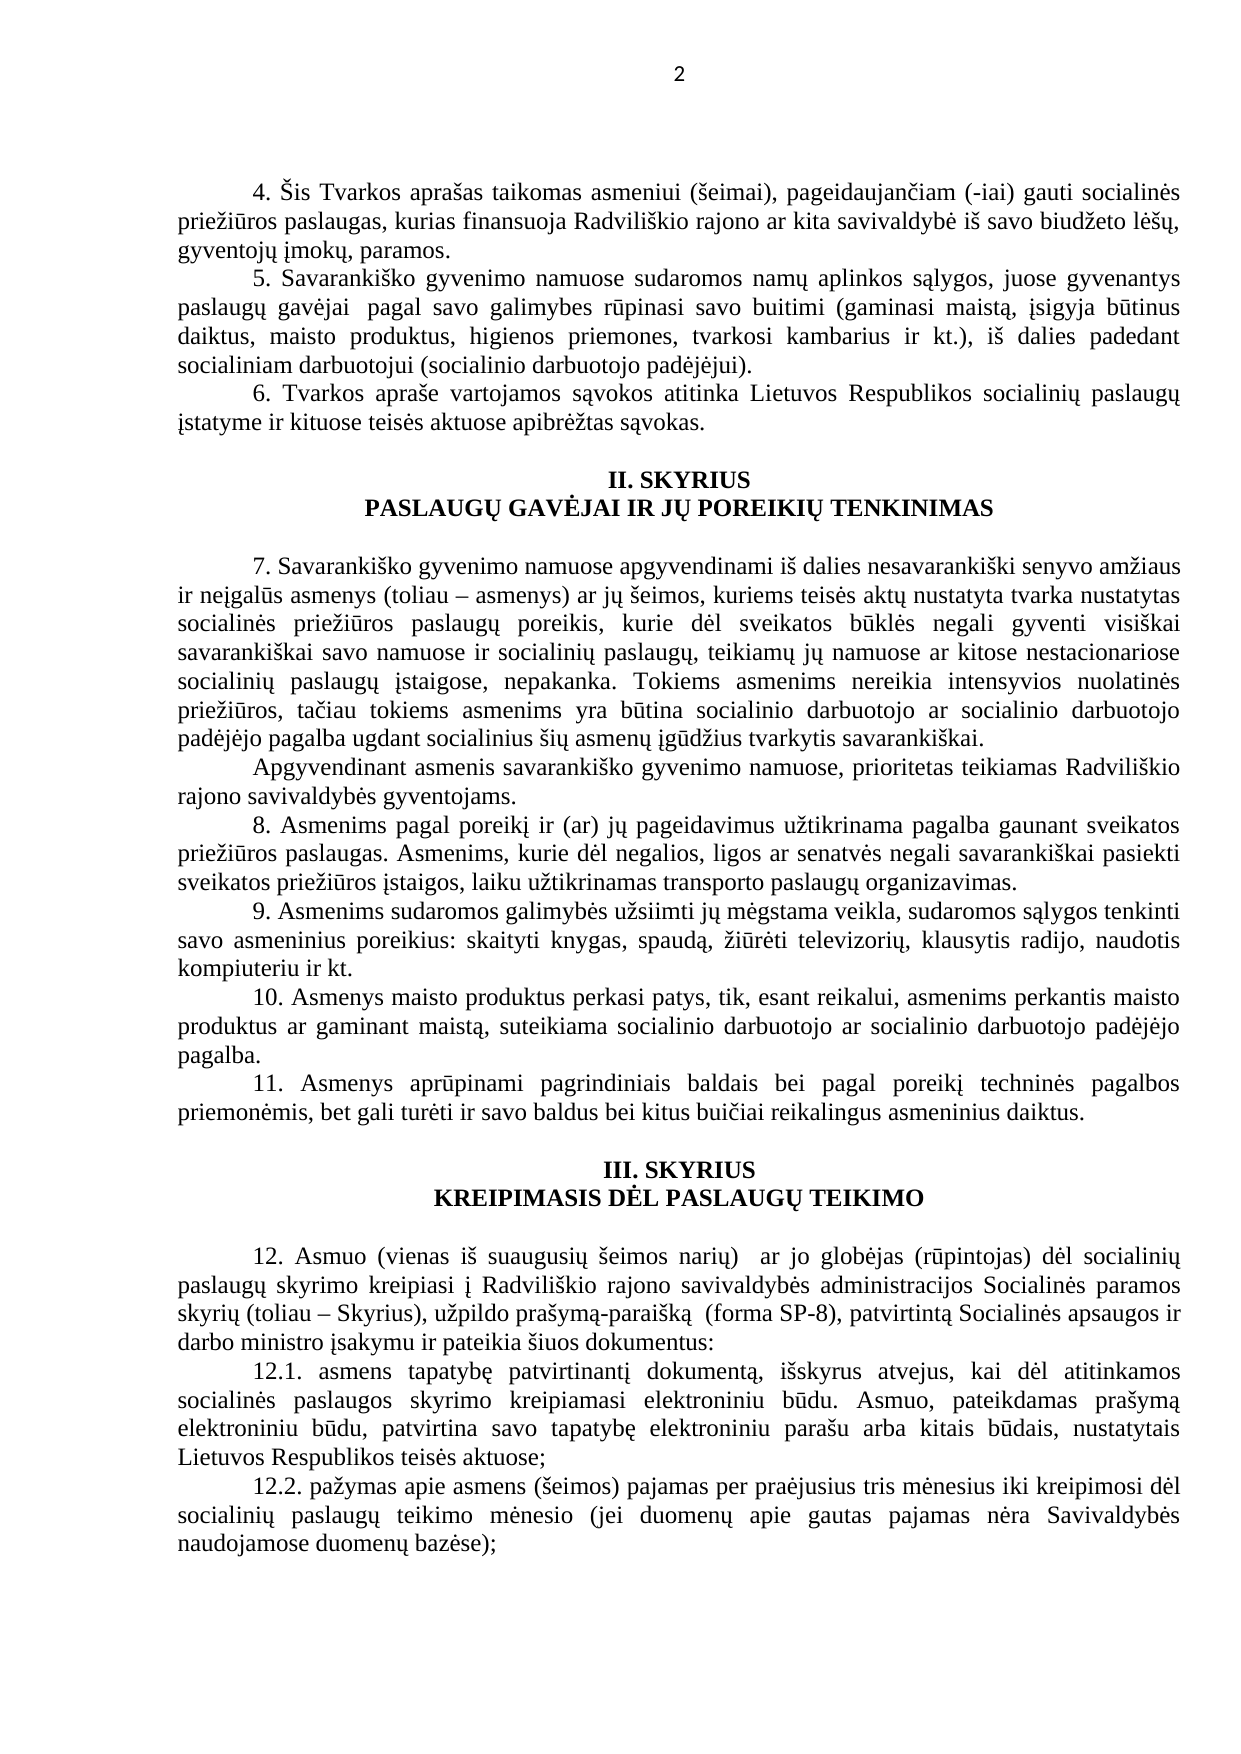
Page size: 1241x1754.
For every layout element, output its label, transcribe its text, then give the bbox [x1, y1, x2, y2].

text 10. Asmenys maisto produktus perkasi patys, tik, esant reikalui, asmenims perkantis maisto produktus ar gaminant maistą, suteikiama socialinio darbuotojo ar socialinio darbuotojo padėjėjo pagalba. [177, 982, 1181, 1068]
text 6. Tvarkos apraše vartojamos sąvokos atitinka Lietuvos Respublikos socialinių paslaugų įstatyme ir kituose teisės aktuose apibrėžtas sąvokas. [177, 378, 1181, 436]
text 11. Asmenys aprūpinami pagrindiniais baldais bei pagal poreikį techninės pagalbos priemonėmis, bet gali turėti ir savo baldus bei kitus buičiai reikalingus asmeninius daiktus. [177, 1068, 1181, 1126]
text Apgyvendinant asmenis savarankiško gyvenimo namuose, prioritetas teikiamas Radviliškio rajono savivaldybės gyventojams. [177, 752, 1181, 810]
text 7. Savarankiško gyvenimo namuose apgyvendinami iš dalies nesavarankiški senyvo amžiaus ir neįgalūs asmenys (toliau – asmenys) ar jų šeimos, kuriems teisės aktų nustatyta tvarka nustatytas socialinės priežiūros paslaugų poreikis, kurie dėl sveikatos būklės negali gyventi visiškai savarankiškai savo namuose ir socialinių paslaugų, teikiamų jų namuose ar kitose nestacionariose socialinių paslaugų įstaigose, nepakanka. Tokiems asmenims nereikia intensyvios nuolatinės priežiūros, tačiau tokiems asmenims yra būtina socialinio darbuotojo ar socialinio darbuotojo padėjėjo pagalba ugdant socialinius šių asmenų įgūdžius tvarkytis savarankiškai. [177, 551, 1181, 752]
text 12.2. pažymas apie asmens (šeimos) pajamas per praėjusius tris mėnesius iki kreipimosi dėl socialinių paslaugų teikimo mėnesio (jei duomenų apie gautas pajamas nėra Savivaldybės naudojamose duomenų bazėse); [177, 1471, 1181, 1557]
text 8. Asmenims pagal poreikį ir (ar) jų pageidavimus užtikrinama pagalba gaunant sveikatos priežiūros paslaugas. Asmenims, kurie dėl negalios, ligos ar senatvės negali savarankiškai pasiekti sveikatos priežiūros įstaigos, laiku užtikrinamas transporto paslaugų organizavimas. [177, 810, 1181, 896]
text 5. Savarankiško gyvenimo namuose sudaromos namų aplinkos sąlygos, juose gyvenantys paslaugų gavėjai pagal savo galimybes rūpinasi savo buitimi (gaminasi maistą, įsigyja būtinus daiktus, maisto produktus, higienos priemones, tvarkosi kambarius ir kt.), iš dalies padedant socialiniam darbuotojui (socialinio darbuotojo padėjėjui). [177, 263, 1181, 378]
text KREIPIMASIS DĖL PASLAUGŲ TEIKIMO [177, 1183, 1181, 1212]
text 9. Asmenims sudaromos galimybės užsiimti jų mėgstama veikla, sudaromos sąlygos tenkinti savo asmeninius poreikius: skaityti knygas, spaudą, žiūrėti televizorių, klausytis radijo, naudotis kompiuteriu ir kt. [177, 896, 1181, 982]
text PASLAUGŲ GAVĖJAI IR JŲ POREIKIŲ TENKINIMAS [177, 493, 1181, 522]
text 12.1. asmens tapatybę patvirtinantį dokumentą, išskyrus atvejus, kai dėl atitinkamos socialinės paslaugos skyrimo kreipiamasi elektroniniu būdu. Asmuo, pateikdamas prašymą elektroniniu būdu, patvirtina savo tapatybę elektroniniu parašu arba kitais būdais, nustatytais Lietuvos Respublikos teisės aktuose; [177, 1356, 1181, 1471]
text 4. Šis Tvarkos aprašas taikomas asmeniui (šeimai), pageidaujančiam (-iai) gauti socialinės priežiūros paslaugas, kurias finansuoja Radviliškio rajono ar kita savivaldybė iš savo biudžeto lėšų, gyventojų įmokų, paramos. [177, 177, 1181, 263]
text II. SKYRIUS [177, 465, 1181, 493]
text 12. Asmuo (vienas iš suaugusių šeimos narių) ar jo globėjas (rūpintojas) dėl socialinių paslaugų skyrimo kreipiasi į Radviliškio rajono savivaldybės administracijos Socialinės paramos skyrių (toliau – Skyrius), užpildo prašymą-paraišką (forma SP-8), patvirtintą Socialinės apsaugos ir darbo ministro įsakymu ir pateikia šiuos dokumentus: [177, 1241, 1181, 1356]
text III. SKYRIUS [177, 1155, 1181, 1183]
